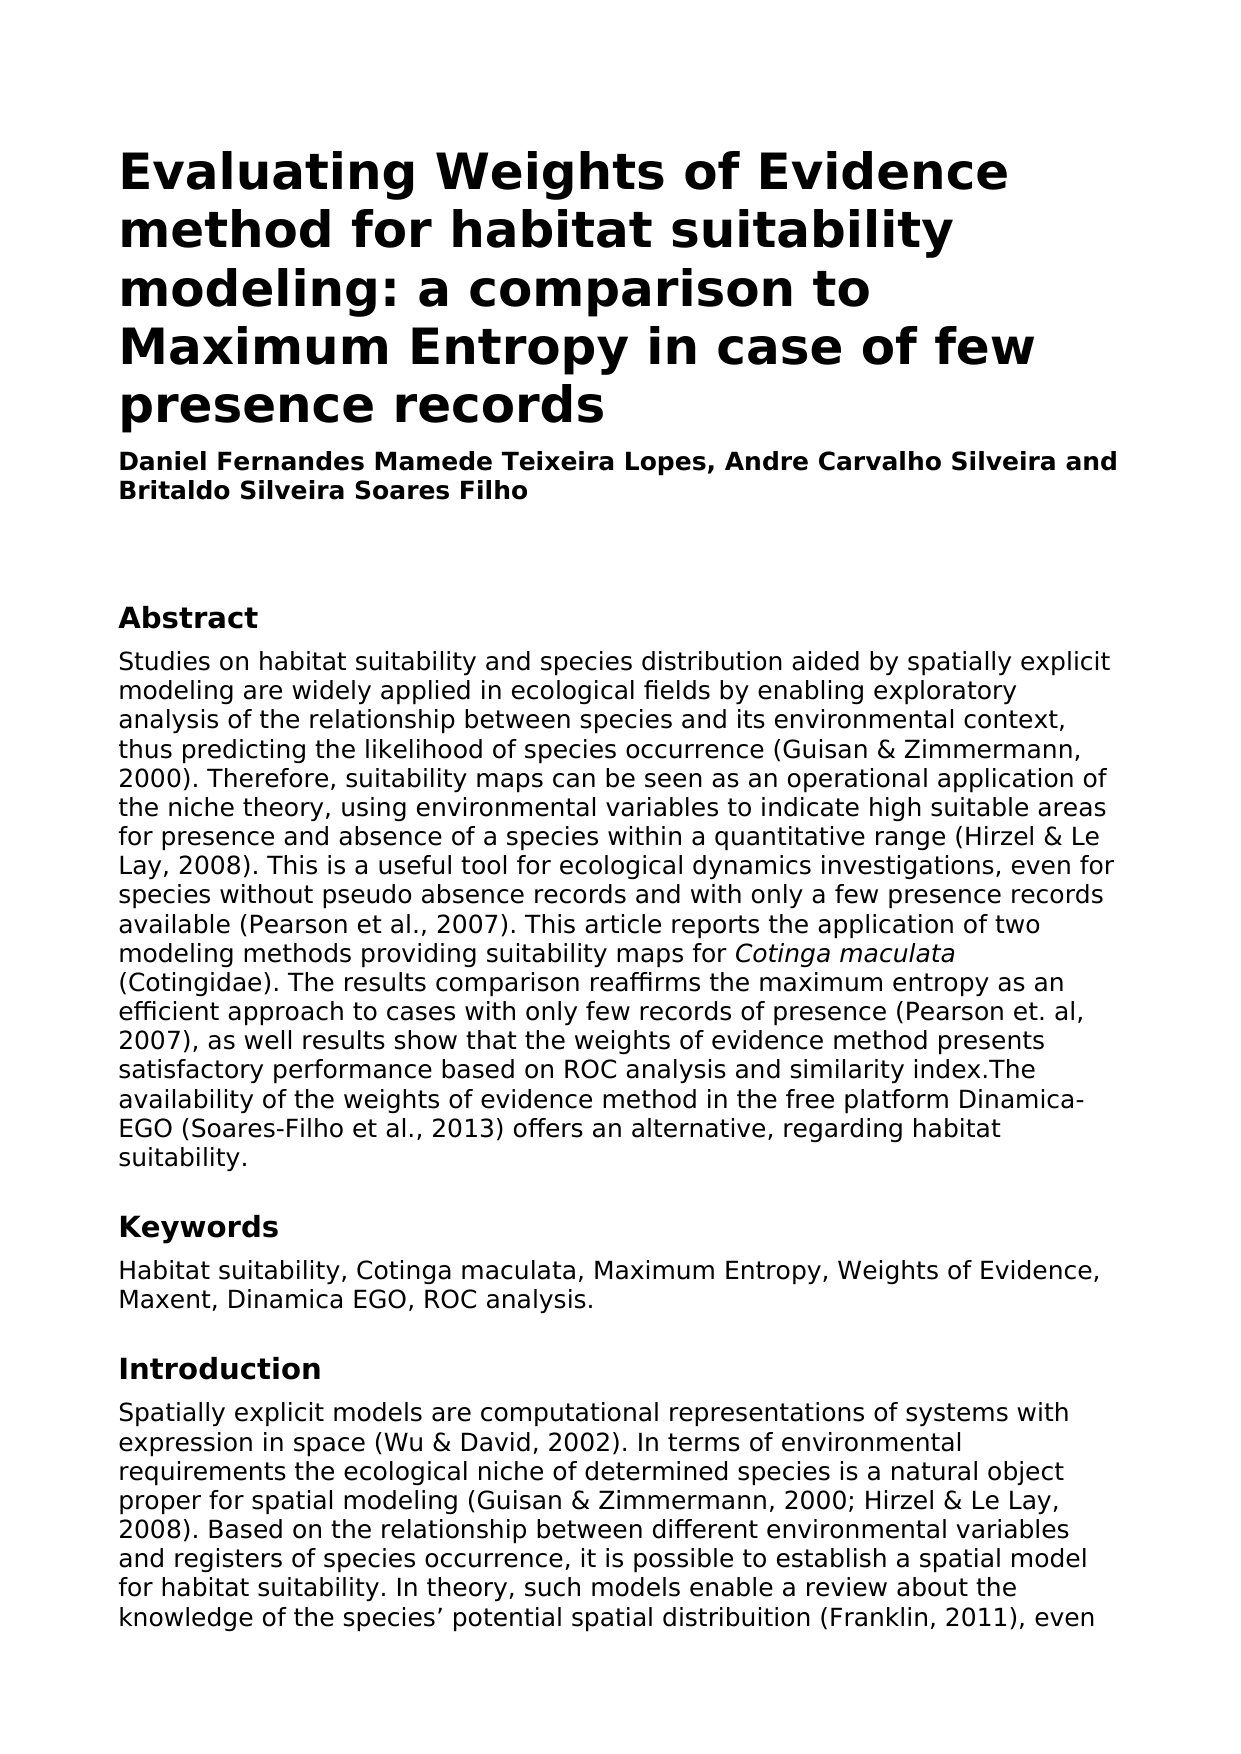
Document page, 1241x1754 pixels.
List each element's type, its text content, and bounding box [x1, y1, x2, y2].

subtitle Evaluating Weights of Evidence method for habitat suitability modeling: a comparison to Maximum Entropy in case of few presence records [118, 143, 1122, 434]
text Studies on habitat suitability and species distribution aided by spatially explicit modeling are widely applied in ecological fields by enabling exploratory analysis of the relationship between species and its environmental context, thus predicting the likelihood of species occurrence (Guisan & Zimmermann, 2000). Therefore, suitability maps can be seen as an operational application of the niche theory, using environmental variables to indicate high suitable areas for presence and absence of a species within a quantitative range (Hirzel & Le Lay, 2008). This is a useful tool for ecological dynamics investigations, even for species without pseudo absence records and with only a few presence records available (Pearson et al., 2007). This article reports the application of two modeling methods providing suitability maps for Cotinga maculata (Cotingidae). The results comparison reaffirms the maximum entropy as an efficient approach to cases with only few records of presence (Pearson et. al, 2007), as well results show that the weights of evidence method presents satisfactory performance based on ROC analysis and similarity index.The availability of the weights of evidence method in the free platform Dinamica-EGO (Soares-Filho et al., 2013) offers an alternative, regarding habitat suitability. [118, 647, 1122, 1172]
text Spatially explicit models are computational representations of systems with expression in space (Wu & David, 2002). In terms of environmental requirements the ecological niche of determined species is a natural object proper for spatial modeling (Guisan & Zimmermann, 2000; Hirzel & Le Lay, 2008). Based on the relationship between different environmental variables and registers of species occurrence, it is possible to establish a spatial model for habitat suitability. In theory, such models enable a review about the knowledge of the species’ potential spatial distribuition (Franklin, 2011), even [118, 1399, 1122, 1632]
subtitle Keywords [118, 1210, 1122, 1244]
text Daniel Fernandes Mamede Teixeira Lopes, Andre Carvalho Silveira and Britaldo Silveira Soares Filho [118, 447, 1122, 563]
subtitle Introduction [118, 1352, 1122, 1386]
subtitle Abstract [118, 601, 1122, 635]
text Habitat suitability, Cotinga maculata, Maximum Entropy, Weights of Evidence, Maxent, Dinamica EGO, ROC analysis. [118, 1256, 1122, 1315]
